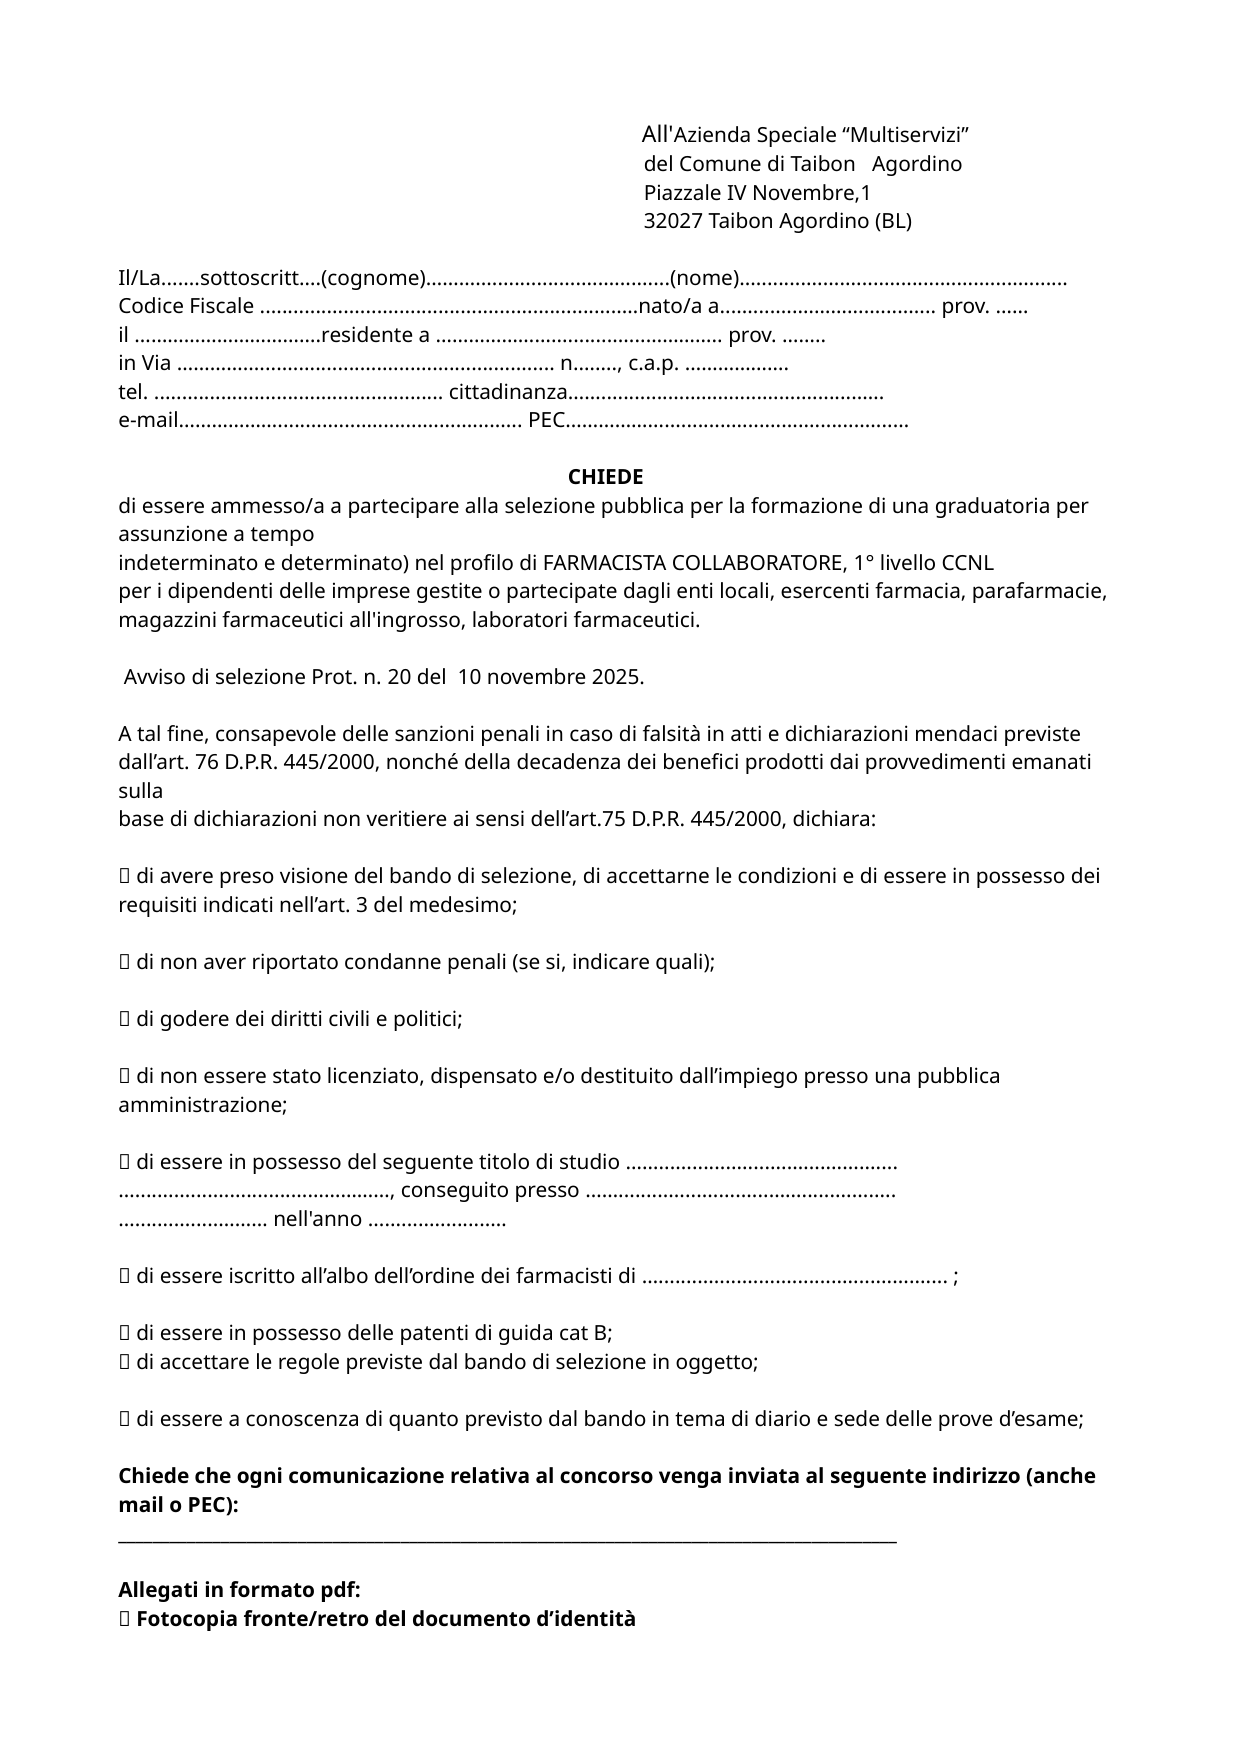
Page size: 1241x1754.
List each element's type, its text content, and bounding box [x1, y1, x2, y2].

text  di essere in possesso del seguente titolo di studio ……........................…................ [118, 1147, 1122, 1176]
text  di essere in possesso delle patenti di guida cat B; [118, 1318, 1122, 1347]
text All'Azienda Speciale “Multiservizi” [118, 118, 1122, 149]
text e-mail………………............................................ PEC……………….........................................… [118, 405, 1122, 434]
text del Comune di Taibon Agordino [118, 149, 1122, 178]
text A tal fine, consapevole delle sanzioni penali in caso di falsità in atti e dichiarazioni mendaci previste [118, 719, 1122, 747]
text magazzini farmaceutici all'ingrosso, laboratori farmaceutici. [118, 605, 1122, 633]
text …...............……… nell'anno ......................… [118, 1204, 1122, 1232]
text  di avere preso visione del bando di selezione, di accettarne le condizioni e di essere in possesso dei [118, 862, 1122, 890]
text  di non essere stato licenziato, dispensato e/o destituito dall’impiego presso una pubblica [118, 1062, 1122, 1090]
text  di godere dei diritti civili e politici; [118, 1004, 1122, 1033]
text Avviso di selezione Prot. n. 20 del 10 novembre 2025. [118, 662, 1122, 690]
text requisiti indicati nell’art. 3 del medesimo; [118, 890, 1122, 918]
text Piazzale IV Novembre,1 [118, 178, 1122, 206]
text ___________________________________________________________________________________________ [118, 1518, 1122, 1547]
text dall’art. 76 D.P.R. 445/2000, nonché della decadenza dei benefici prodotti dai provvedimenti emanati sulla [118, 747, 1122, 804]
text Codice Fiscale .................................................................…nato/a a..............………................ prov. …… [118, 292, 1122, 320]
text Il/La.......sottoscritt….(cognome)……….......................….........(nome)........................................................... [118, 263, 1122, 292]
text  di accettare le regole previste dal bando di selezione in oggetto; [118, 1347, 1122, 1375]
text Chiede che ogni comunicazione relativa al concorso venga inviata al seguente indirizzo (anche [118, 1461, 1122, 1490]
text di essere ammesso/a a partecipare alla selezione pubblica per la formazione di una graduatoria per assunzione a tempo [118, 491, 1122, 548]
text tel. ............…..................................... cittadinanza……..................…….......................…. [118, 377, 1122, 405]
text Allegati in formato pdf: [118, 1575, 1122, 1604]
text per i dipendenti delle imprese gestite o partecipate dagli enti locali, esercenti farmacia, parafarmacie, [118, 576, 1122, 605]
text  di essere iscritto all’albo dell’ordine dei farmacisti di ….................................................... ; [118, 1261, 1122, 1290]
text  di essere a conoscenza di quanto previsto dal bando in tema di diario e sede delle prove d’esame; [118, 1404, 1122, 1432]
text 32027 Taibon Agordino (BL) [118, 206, 1122, 235]
text mail o PEC): [118, 1490, 1122, 1518]
text  di non aver riportato condanne penali (se si, indicare quali); [118, 947, 1122, 976]
text …...............................……………, conseguito presso ……...........................……................. [118, 1176, 1122, 1204]
text indeterminato e determinato) nel profilo di FARMACISTA COLLABORATORE, 1° livello CCNL [118, 548, 1122, 576]
text base di dichiarazioni non veritiere ai sensi dell’art.75 D.P.R. 445/2000, dichiara: [118, 804, 1122, 833]
text in Via …………........................................................ n.……., c.a.p. ………………. [118, 348, 1122, 377]
text amministrazione; [118, 1090, 1122, 1118]
text CHIEDE [118, 462, 1122, 491]
text  Fotocopia fronte/retro del documento d’identità [118, 1604, 1122, 1632]
text il …………………………….residente a ………………….................………….. prov. …….. [118, 320, 1122, 348]
